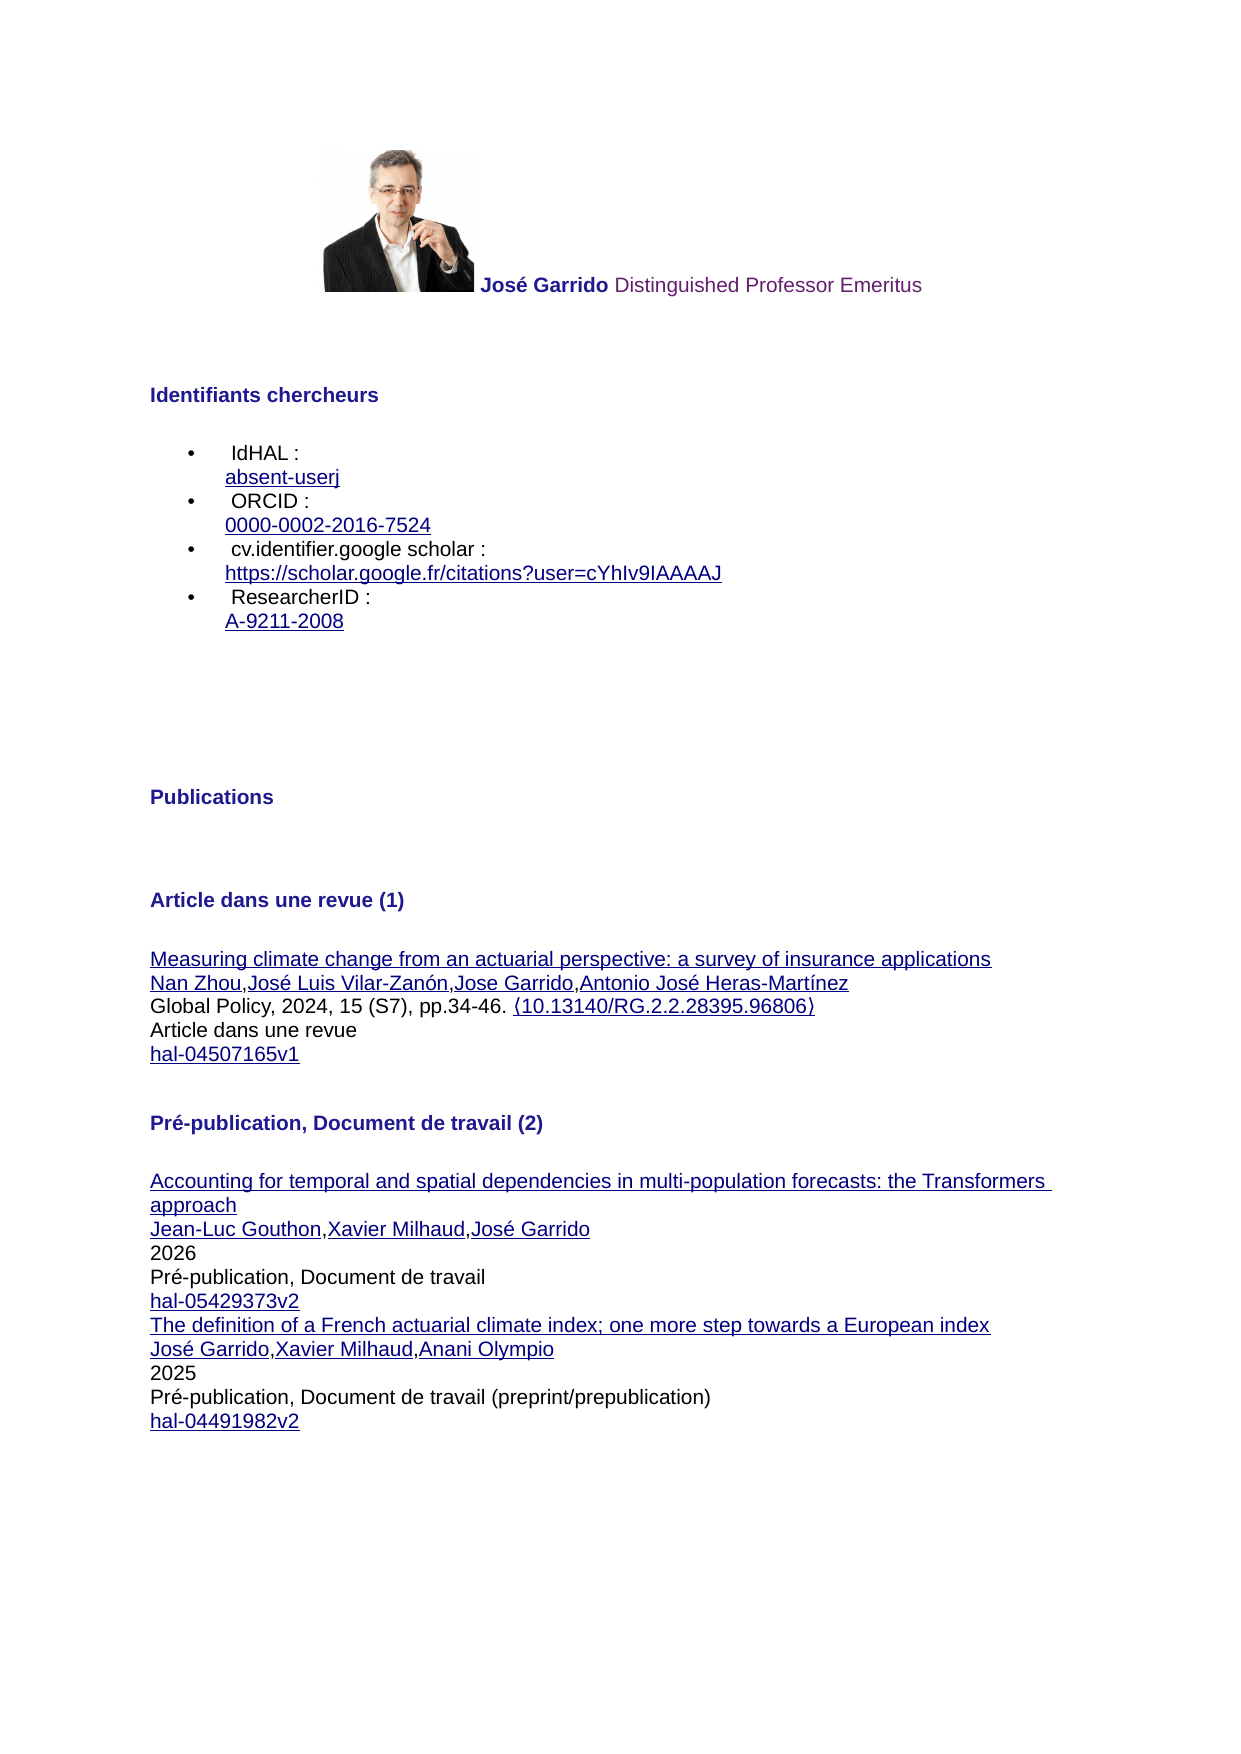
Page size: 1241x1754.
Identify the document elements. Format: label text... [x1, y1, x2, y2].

list absent-userj [187, 465, 1090, 489]
list ORCID : [187, 489, 1090, 513]
table_header Measuring climate change from an actuarial perspective: a survey of insurance applications Nan Zhou,José Luis Vilar-Zanón,Jose Garrido,Antonio José Heras-Martínez Global Policy, 2024, 15 (S7), pp.34-46. ⟨10.13140/RG.2.2.28395.96806⟩ Article dans une revue hal-04507165v1 [150, 946, 1090, 1066]
subtitle Article dans une revue (1) [150, 888, 1090, 912]
list 0000-0002-2016-7524 [187, 513, 1090, 537]
table_header Accounting for temporal and spatial dependencies in multi-population forecasts: the Transformers approach Jean-Luc Gouthon,Xavier Milhaud,José Garrido 2026 Pré-publication, Document de travail hal-05429373v2 [150, 1169, 1090, 1313]
list A-9211-2008 [187, 609, 1090, 633]
table_cell The definition of a French actuarial climate index; one more step towards a European index José Garrido,Xavier Milhaud,Anani Olympio 2025 Pré-publication, Document de travail (preprint/prepublication) hal-04491982v2 [150, 1313, 1090, 1433]
list IdHAL : [187, 441, 1090, 465]
subtitle José Garrido Distinguished Professor Emeritus [150, 150, 1090, 296]
subtitle Publications [150, 785, 1090, 809]
subtitle Pré-publication, Document de travail (2) [150, 1111, 1090, 1135]
list ResearcherID : [187, 585, 1090, 609]
subtitle Identifiants chercheurs [150, 383, 1090, 407]
picture [318, 150, 475, 292]
list https://scholar.google.fr/citations?user=cYhIv9IAAAAJ [187, 561, 1090, 585]
list cv.identifier.google scholar : [187, 537, 1090, 561]
